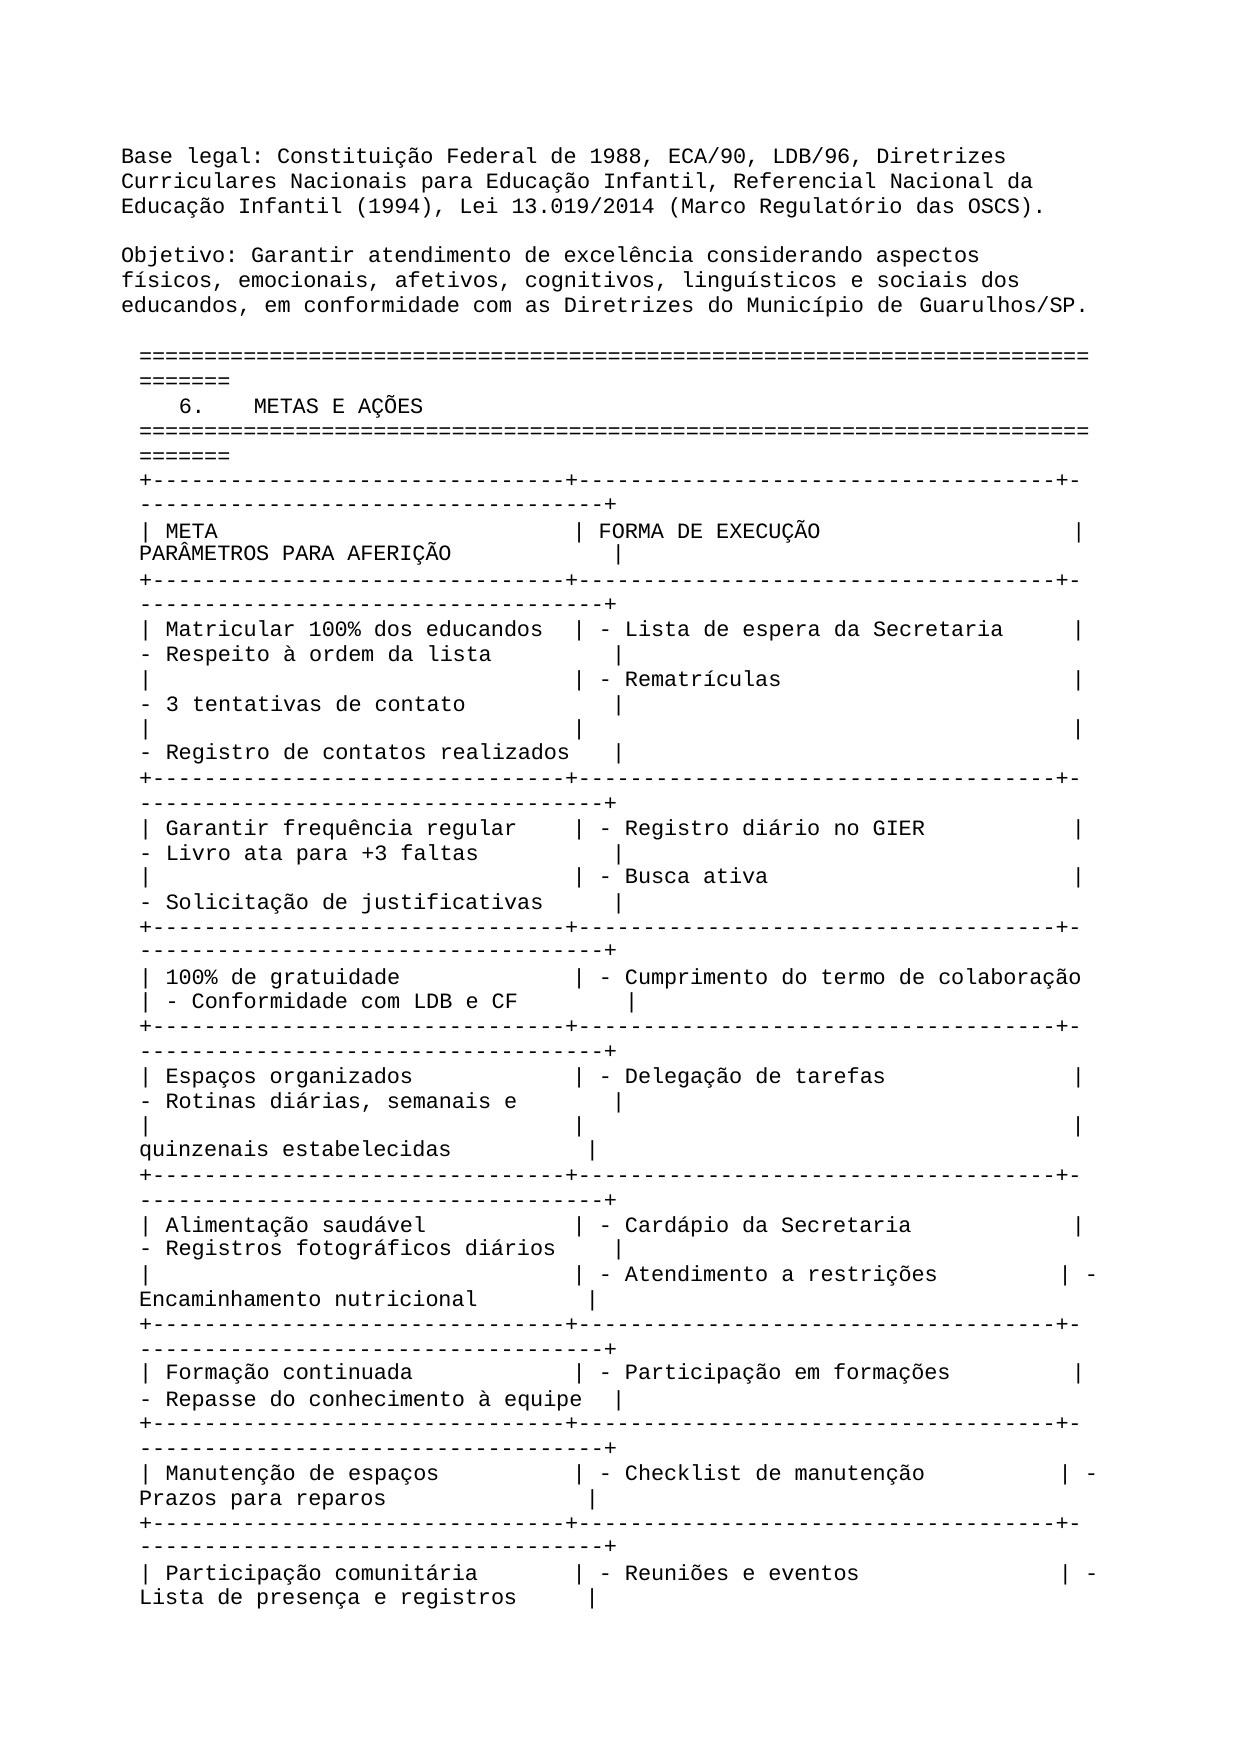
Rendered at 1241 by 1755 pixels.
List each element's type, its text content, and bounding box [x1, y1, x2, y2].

text | Garantir frequência regular | - Registro diário no GIER | [139, 815, 1116, 840]
text | Espaços organizados | - Delegação de tarefas | [139, 1063, 1116, 1088]
table_cell PARÂMETROS PARA AFERIÇÃO [133, 543, 513, 565]
text - Rotinas diárias, semanais e | [139, 1088, 1116, 1113]
text Objetivo: Garantir atendimento de excelência considerando aspectos físicos, emocionais, afetivos, cognitivos, linguísticos e sociais dos educandos, em conformidade com as Diretrizes do Município de Guarulhos/SP. [121, 245, 1089, 319]
text Encaminhamento nutricional | [139, 1287, 1116, 1312]
table_header | - Reuniões e eventos [546, 1563, 960, 1585]
text ======= [139, 443, 1116, 468]
text quinzenais estabelecidas | [139, 1138, 1116, 1163]
table_cell Lista de presença e registros [133, 1585, 546, 1619]
text +--------------------------------+-------------------------------------+- [139, 567, 1116, 592]
list METAS E AÇÕES [178, 394, 1116, 418]
text +--------------------------------+-------------------------------------+- [139, 914, 1116, 939]
text | Manutenção de espaços | - Checklist de manutenção | - [139, 1461, 1116, 1485]
text +--------------------------------+-------------------------------------+- [139, 468, 1116, 493]
text ------------------------------------+ [139, 493, 1116, 518]
list Registro de contatos realizados | [139, 741, 1116, 766]
table_cell [947, 543, 1090, 565]
text ------------------------------------+ [139, 939, 1116, 964]
list Respeito à ordem da lista | [139, 642, 1116, 666]
text ------------------------------------+ [139, 592, 1116, 617]
text | | - Atendimento a restrições | - [139, 1262, 1116, 1287]
text ------------------------------------+ [139, 1436, 1116, 1461]
text ------------------------------------+ [139, 1188, 1116, 1212]
text | Alimentação saudável | - Cardápio da Secretaria | [139, 1212, 1116, 1237]
text +--------------------------------+-------------------------------------+- [139, 1014, 1116, 1039]
text +--------------------------------+-------------------------------------+- [139, 1163, 1116, 1188]
text +--------------------------------+-------------------------------------+- [139, 1411, 1116, 1436]
table_header | FORMA DE EXECUÇÃO [514, 521, 947, 543]
text ------------------------------------+ [139, 791, 1116, 815]
text ========================================================================= [139, 418, 1116, 443]
table_cell [960, 1585, 1103, 1619]
text +--------------------------------+-------------------------------------+- [139, 766, 1116, 791]
text - Registros fotográficos diários | [139, 1237, 1116, 1262]
table_header | - [960, 1563, 1103, 1585]
text ------------------------------------+ [139, 1535, 1116, 1560]
text +--------------------------------+-------------------------------------+- [139, 1510, 1116, 1535]
text | Matricular 100% dos educandos | - Lista de espera da Secretaria | [139, 617, 1116, 642]
text | | | [139, 1113, 1116, 1138]
text ========================================================================= [139, 344, 1116, 369]
text ======= [139, 369, 1116, 394]
text ------------------------------------+ [139, 1336, 1116, 1361]
table_header | Participação comunitária [133, 1563, 546, 1585]
table_header | [947, 521, 1090, 543]
list Livro ata para +3 faltas | [139, 840, 1116, 865]
text | 100% de gratuidade | - Cumprimento do termo de colaboração [139, 964, 1116, 989]
text | Formação continuada | - Participação em formações | [139, 1361, 1116, 1386]
text | - Conformidade com LDB e CF | [139, 989, 1116, 1014]
text | | - Rematrículas | [139, 666, 1116, 691]
text +--------------------------------+-------------------------------------+- [139, 1312, 1116, 1336]
table_header | META [133, 521, 513, 543]
list Solicitação de justificativas | [139, 890, 1116, 914]
text | | - Busca ativa | [139, 865, 1116, 890]
text Base legal: Constituição Federal de 1988, ECA/90, LDB/96, Diretrizes Curriculares Nacionais para Educação Infantil, Referencial Nacional da Educação Infantil (1994), Lei 13.019/2014 (Marco Regulatório das OSCS). [121, 146, 1089, 220]
table_cell | [546, 1585, 960, 1619]
list 3 tentativas de contato | [139, 691, 1116, 716]
text ------------------------------------+ [139, 1039, 1116, 1063]
text | | | [139, 716, 1116, 741]
text - Repasse do conhecimento à equipe | [139, 1386, 1116, 1411]
table_cell | [514, 543, 947, 565]
text Prazos para reparos | [139, 1485, 1116, 1510]
